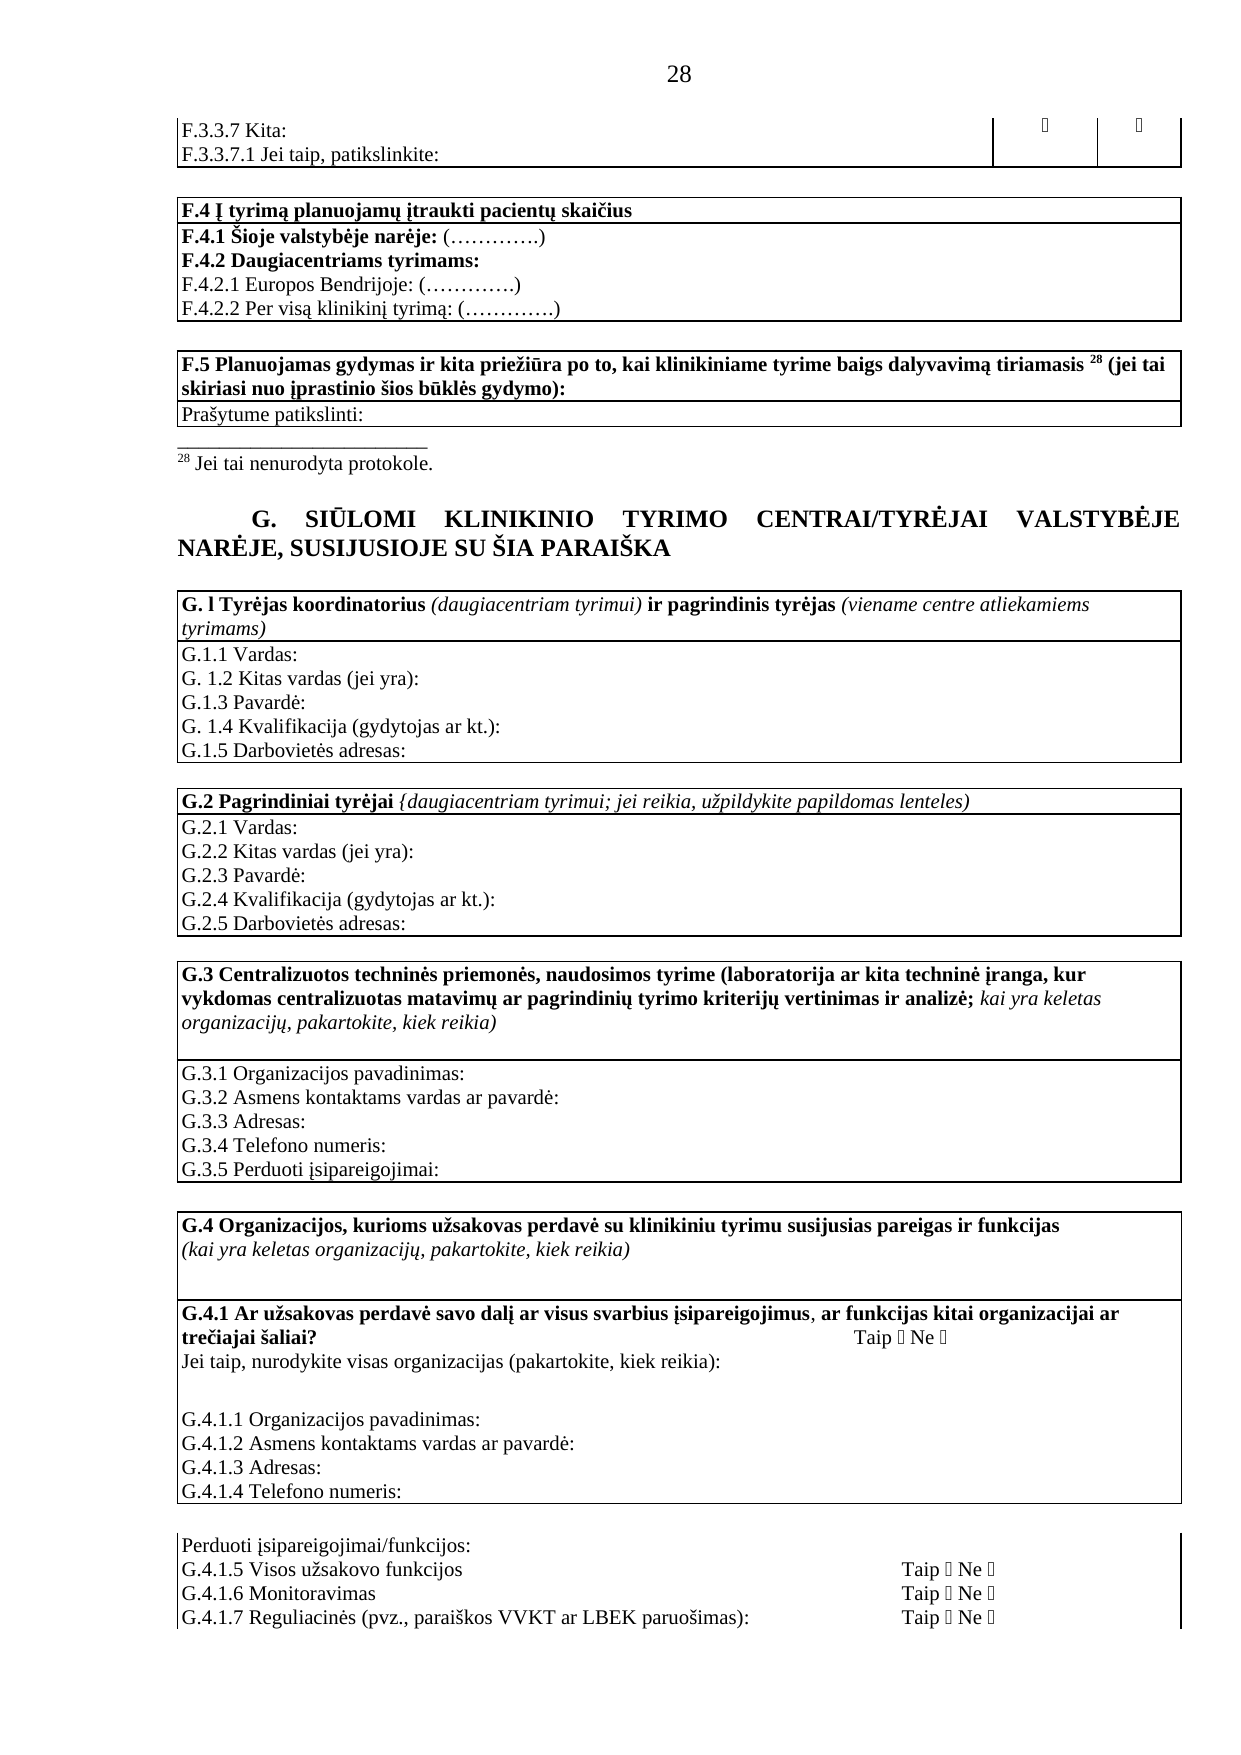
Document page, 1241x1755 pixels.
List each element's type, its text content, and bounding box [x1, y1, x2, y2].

table_cell Jei taip, nurodykite visas organizacijas (pakartokite, kiek reikia): [178, 1349, 897, 1406]
table_cell Taip  Ne  [897, 1605, 1180, 1629]
table_cell [1036, 1479, 1041, 1503]
table_cell [897, 1406, 901, 1431]
table_cell [897, 1431, 901, 1454]
table_cell [1041, 1431, 1045, 1454]
table_cell [1098, 142, 1102, 166]
table_header [897, 1533, 901, 1557]
table_cell [897, 1479, 901, 1503]
table_cell [1041, 1455, 1045, 1479]
table_cell [1036, 1406, 1041, 1431]
table_cell [1036, 1455, 1041, 1479]
table_cell G.3 Centralizuotos techninės priemonės, naudosimos tyrime (laboratorija ar kita techninė įranga, kur vykdomas centralizuotas matavimų ar pagrindinių tyrimo kriterijų vertinimas ir analizė; kai yra keletas organizacijų, pakartokite, kiek reikia) [178, 962, 1180, 1059]
table_header G.4 Organizacijos, kurioms užsakovas perdavė su klinikiniu tyrimu susijusias pareigas ir funkcijas (kai yra keletas organizacijų, pakartokite, kiek reikia) [178, 1213, 1181, 1299]
table_cell [1177, 763, 1181, 787]
table_cell [1177, 937, 1181, 961]
table_cell [1041, 1479, 1045, 1503]
table_cell Taip  Ne  [897, 1581, 1180, 1605]
table_cell [177, 763, 181, 787]
table_cell [897, 1455, 901, 1479]
table_cell [1093, 142, 1097, 166]
text G. SIŪLOMI KLINIKINIO TYRIMO CENTRAI/TYRĖJAI VALSTYBĖJE NARĖJE, SUSIJUSIOJE SU ŠIA PARAIŠKA [177, 504, 1181, 562]
table_cell [1036, 1431, 1041, 1454]
table_cell [177, 937, 181, 961]
table_cell [1041, 1406, 1045, 1431]
table_cell [1177, 1431, 1181, 1454]
table_cell  [1098, 118, 1180, 142]
table_cell  [994, 118, 1097, 142]
table_cell [1177, 1406, 1181, 1431]
table_cell [897, 1349, 1181, 1406]
table_cell [1177, 1455, 1181, 1479]
text 28 Jei tai nenurodyta protokole. [177, 451, 1181, 475]
text ________________________ [177, 427, 1181, 451]
table_cell [1177, 1479, 1181, 1503]
